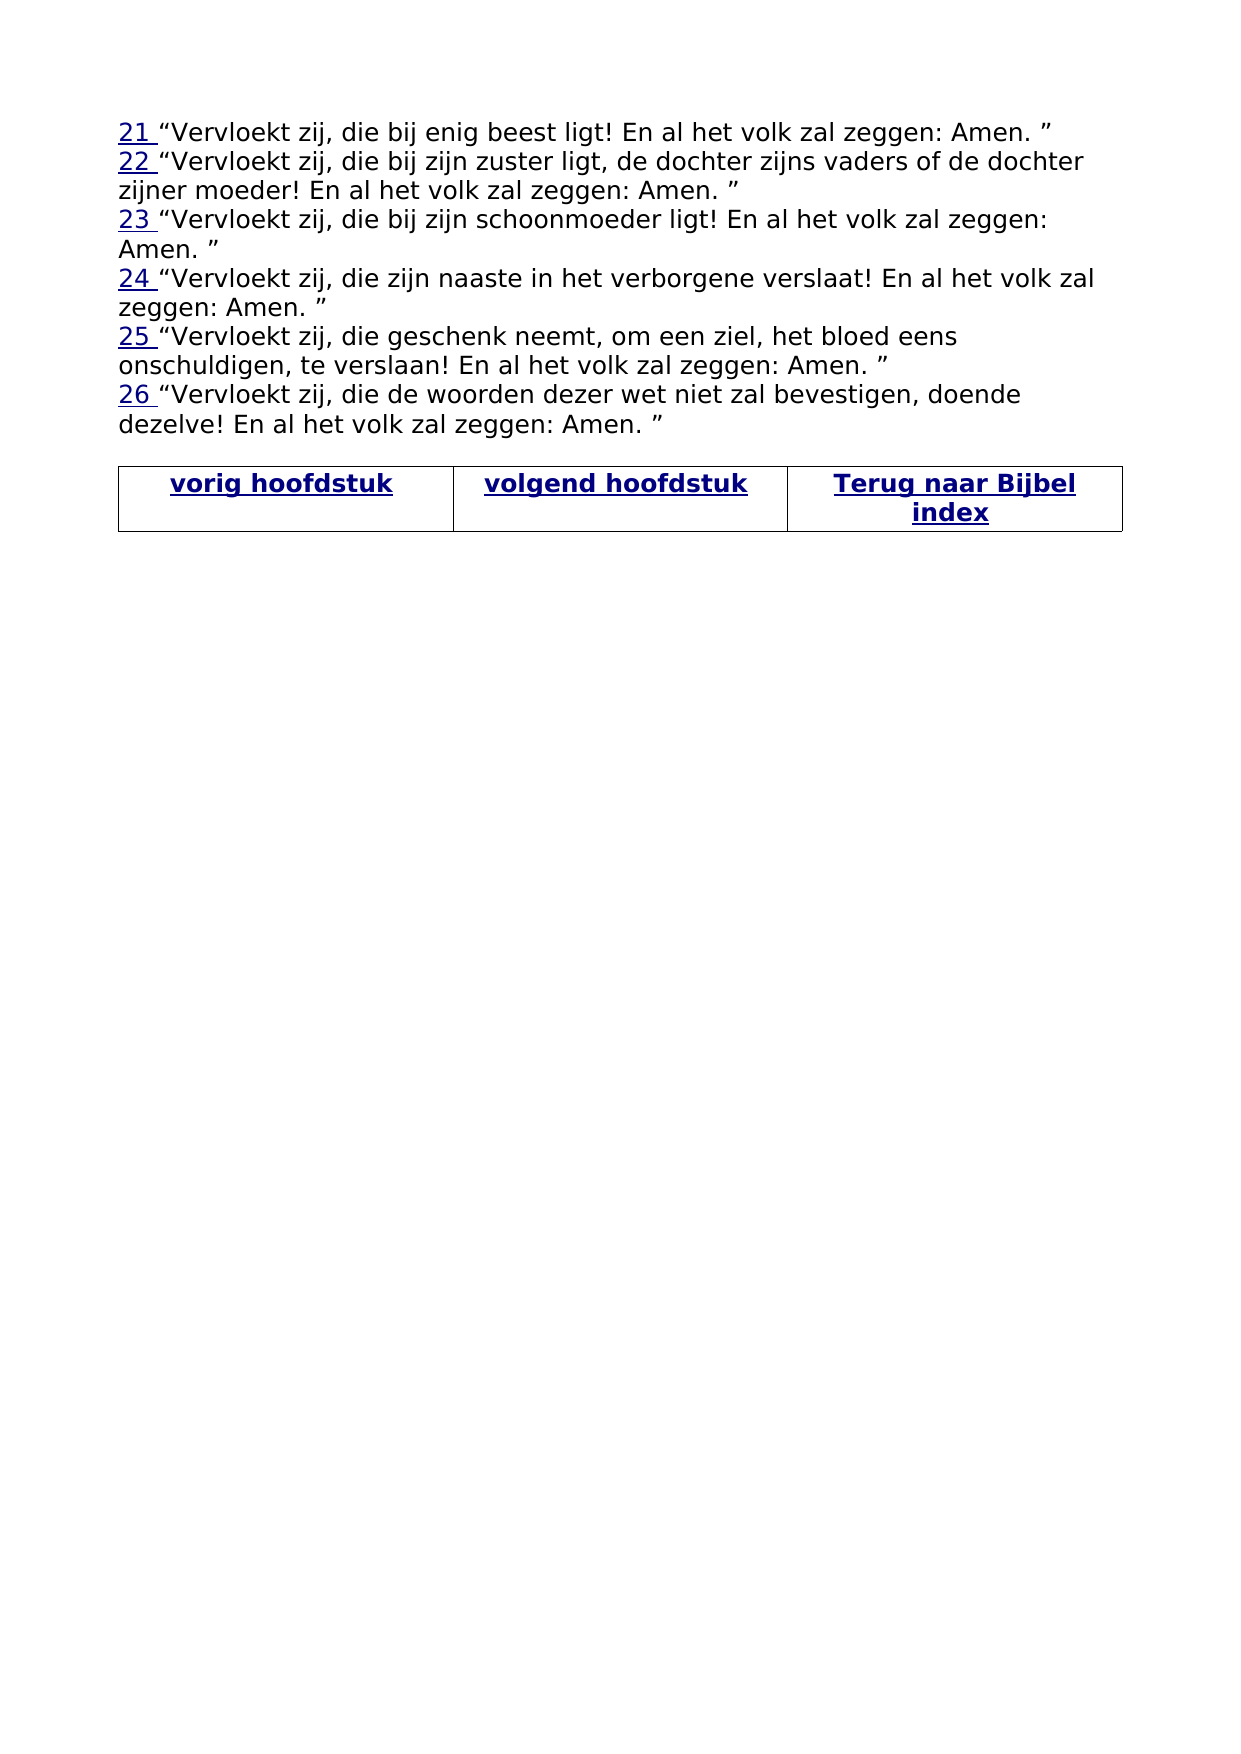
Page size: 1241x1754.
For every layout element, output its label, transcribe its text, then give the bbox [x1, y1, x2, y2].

table_header Terug naar Bijbel index [788, 467, 1122, 531]
table_header vorig hoofdstuk [119, 467, 453, 531]
table_header volgend hoofdstuk [454, 467, 787, 531]
text 21 “Vervloekt zij, die bij enig beest ligt! En al het volk zal zeggen: Amen. ” 22 “Vervloekt zij, die bij zijn zuster ligt, de dochter zijns vaders of de dochter zijner moeder! En al het volk zal zeggen: Amen. ” 23 “Vervloekt zij, die bij zijn schoonmoeder ligt! En al het volk zal zeggen: Amen. ” 24 “Vervloekt zij, die zijn naaste in het verborgene verslaat! En al het volk zal zeggen: Amen. ” 25 “Vervloekt zij, die geschenk neemt, om een ziel, het bloed eens onschuldigen, te verslaan! En al het volk zal zeggen: Amen. ” 26 “Vervloekt zij, die de woorden dezer wet niet zal bevestigen, doende dezelve! En al het volk zal zeggen: Amen. ” [118, 118, 1122, 439]
